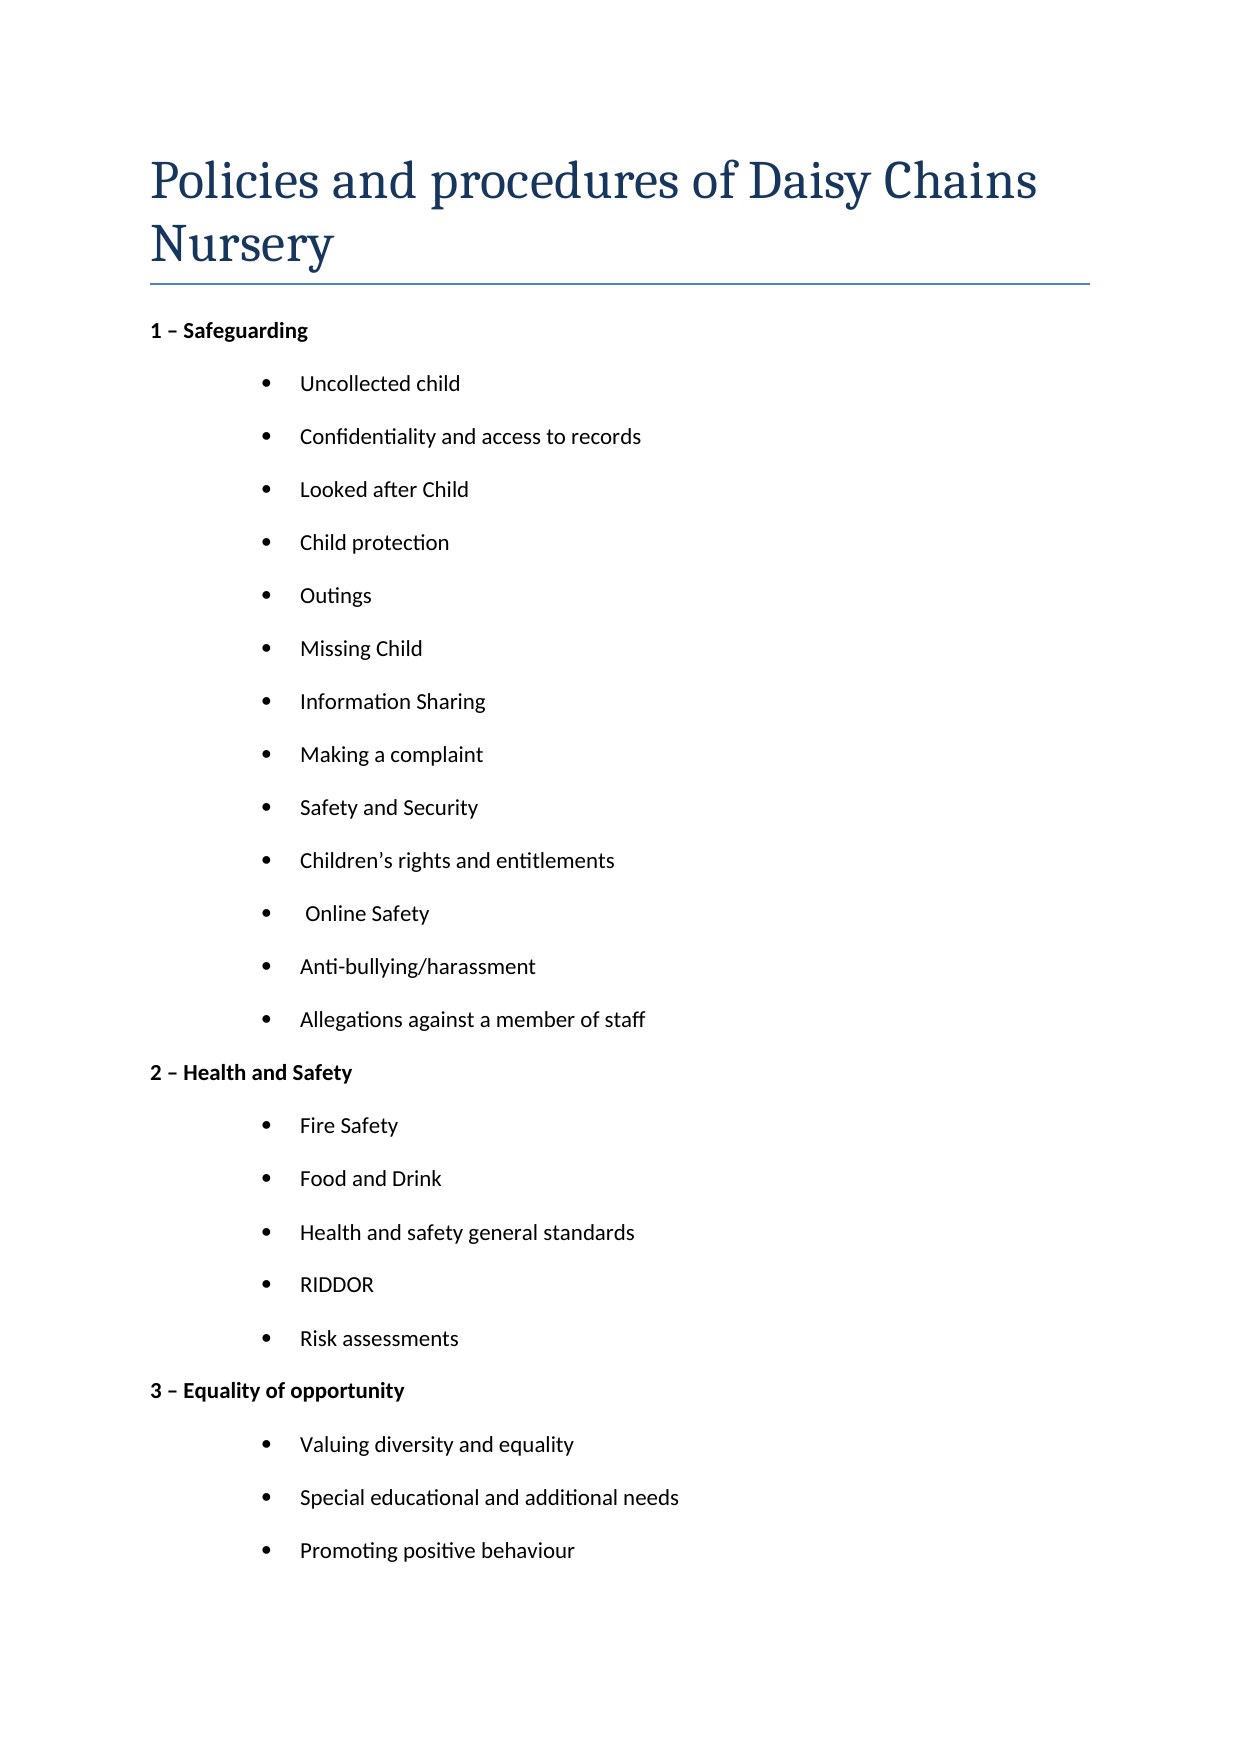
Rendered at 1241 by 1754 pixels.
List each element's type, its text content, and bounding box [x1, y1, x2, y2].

text 1 – Safeguarding [150, 316, 1090, 344]
title Policies and procedures of Daisy Chains Nursery [150, 150, 1090, 283]
list Fire Safety [262, 1112, 1090, 1139]
list Looked after Child [262, 475, 1090, 503]
list Missing Child [262, 634, 1090, 662]
list Valuing diversity and equality [262, 1430, 1090, 1458]
list Uncollected child [262, 369, 1090, 397]
text 2 – Health and Safety [150, 1058, 1090, 1087]
list Food and Drink [262, 1164, 1090, 1193]
list Information Sharing [262, 687, 1090, 715]
list Child protection [262, 528, 1090, 556]
list Making a complaint [262, 740, 1090, 768]
list Outings [262, 581, 1090, 609]
list Anti-bullying/harassment [262, 952, 1090, 981]
list Health and safety general standards [262, 1218, 1090, 1246]
text 3 – Equality of opportunity [150, 1377, 1090, 1405]
list Special educational and additional needs [262, 1483, 1090, 1511]
list Allegations against a member of staff [262, 1006, 1090, 1033]
list RIDDOR [262, 1271, 1090, 1299]
list Confidentiality and access to records [262, 422, 1090, 450]
list Risk assessments [262, 1324, 1090, 1352]
list Safety and Security [262, 793, 1090, 821]
list Children’s rights and entitlements [262, 846, 1090, 874]
list Online Safety [262, 899, 1090, 927]
list Promoting positive behaviour [262, 1536, 1090, 1564]
